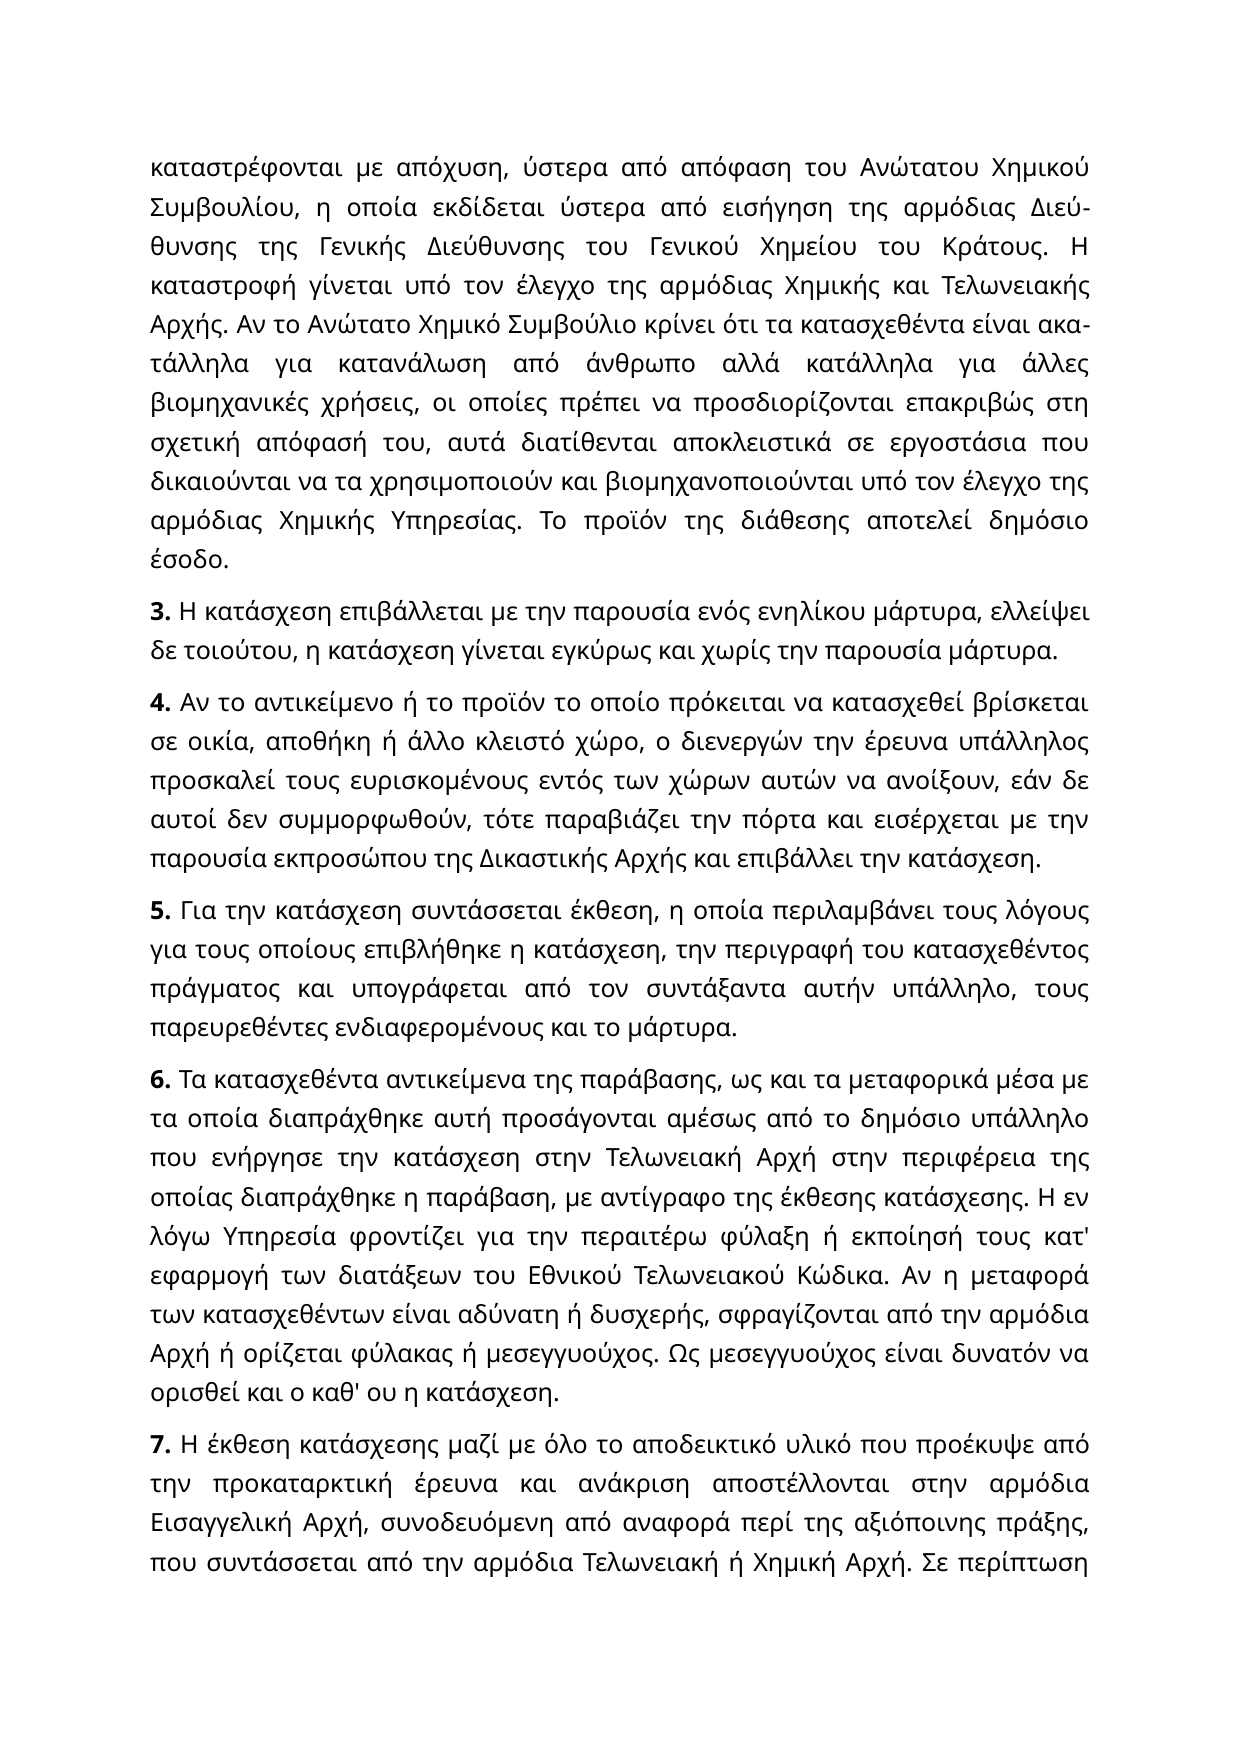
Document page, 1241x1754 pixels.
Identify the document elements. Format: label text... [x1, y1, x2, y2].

text 7. Η έκθεση κατάσχεσης μαζί με όλο το αποδεικτικό υ­λικό που προέκυψε από την προκαταρκτική έρευνα και ανάκριση αποστέλλονται στην αρμόδια Εισαγγελική Αρχή, συνοδευόμενη από αναφορά περί της αξιόποινης πράξης, που συντάσσεται από την αρμόδια Τελωνειακή ή Χημική Αρχή. Σε περίπτωση [150, 1427, 1090, 1578]
text καταστρέφονται με απόχυση, ύστερα από απόφαση του Ανώτατου Χημικού Συμβουλίου, η οποία εκδίδεται ύστερα από εισήγηση της αρμόδιας Διεύ­θυνσης της Γενικής Διεύθυνσης του Γενικού Χημείου του Κράτους. Η καταστροφή γίνεται υπό τον έλεγχο της αρ­μόδιας Χημικής και Τελωνειακής Αρχής. Αν το Ανώτατο Χημικό Συμβούλιο κρίνει ότι τα κατασχεθέντα είναι ακα­τάλληλα για κατανάλωση από άνθρωπο αλλά κατάλληλα για άλλες βιομηχανικές χρήσεις, οι οποίες πρέπει να προσδιορίζονται επακριβώς στη σχετική απόφασή του, αυτά διατίθενται αποκλειστικά σε εργοστάσια που δικαι­ούνται να τα χρησιμοποιούν και βιομηχανοποιούνται υπό τον έλεγχο της αρμόδιας Χημικής Υπηρεσίας. Το προϊόν της διάθεσης αποτελεί δημόσιο έσοδο. [150, 150, 1090, 576]
text 4. Αν το αντικείμενο ή το προϊόν το οποίο πρόκειται να κατασχεθεί βρίσκεται σε οικία, αποθήκη ή άλλο κλειστό χώρο, ο διενεργών την έρευνα υπάλληλος προσκαλεί τους ευρισκομένους εντός των χώρων αυτών να ανοίξουν, εάν δε αυτοί δεν συμμορφωθούν, τότε παραβιάζει την πόρτα και εισέρχεται με την παρουσία εκπροσώπου της Δικαστικής Αρχής και επιβάλλει την κατάσχεση. [150, 684, 1090, 875]
text 3. Η κατάσχεση επιβάλλεται με την παρουσία ενός ενη­λίκου μάρτυρα, ελλείψει δε τοιούτου, η κατάσχεση γίνε­ται εγκύρως και χωρίς την παρουσία μάρτυρα. [150, 593, 1090, 667]
text 6. Τα κατασχεθέντα αντικείμενα της παράβασης, ως και τα μεταφορικά μέσα με τα οποία διαπράχθηκε αυτή προσάγονται αμέσως από το δημόσιο υπάλληλο που ενήργησε την κατάσχεση στην Τελωνειακή Αρχή στην περιφέρεια της οποίας διαπράχθηκε η παράβαση, με αντίγραφο της έκθεσης κατάσχεσης. Η εν λόγω Υπηρεσία φροντίζει για την περαιτέρω φύλαξη ή εκποίησή τους κατ' εφαρμογή των διατάξεων του Εθνικού Τελωνειακού Κώδικα. Αν η μεταφορά των κατασχεθέντων είναι αδύνατη ή δυσχερής, σφραγίζονται από την αρμόδια Αρχή ή ορίζεται φύλακας ή μεσεγγυούχος. Ως μεσεγγυούχος είναι δυνατόν να ορισθεί και ο καθ' ου η κατάσχεση. [150, 1062, 1090, 1409]
text 5. Για την κατάσχεση συντάσσεται έκθεση, η οποία περιλαμβάνει τους λόγους για τους οποίους επιβλήθηκε η κατάσχεση, την περιγραφή του κατασχεθέντος πράγματος και υπογράφεται από τον συντάξαντα αυτήν υπάλληλο, τους παρευρεθέντες ενδιαφερομένους και το μάρτυρα. [150, 892, 1090, 1044]
